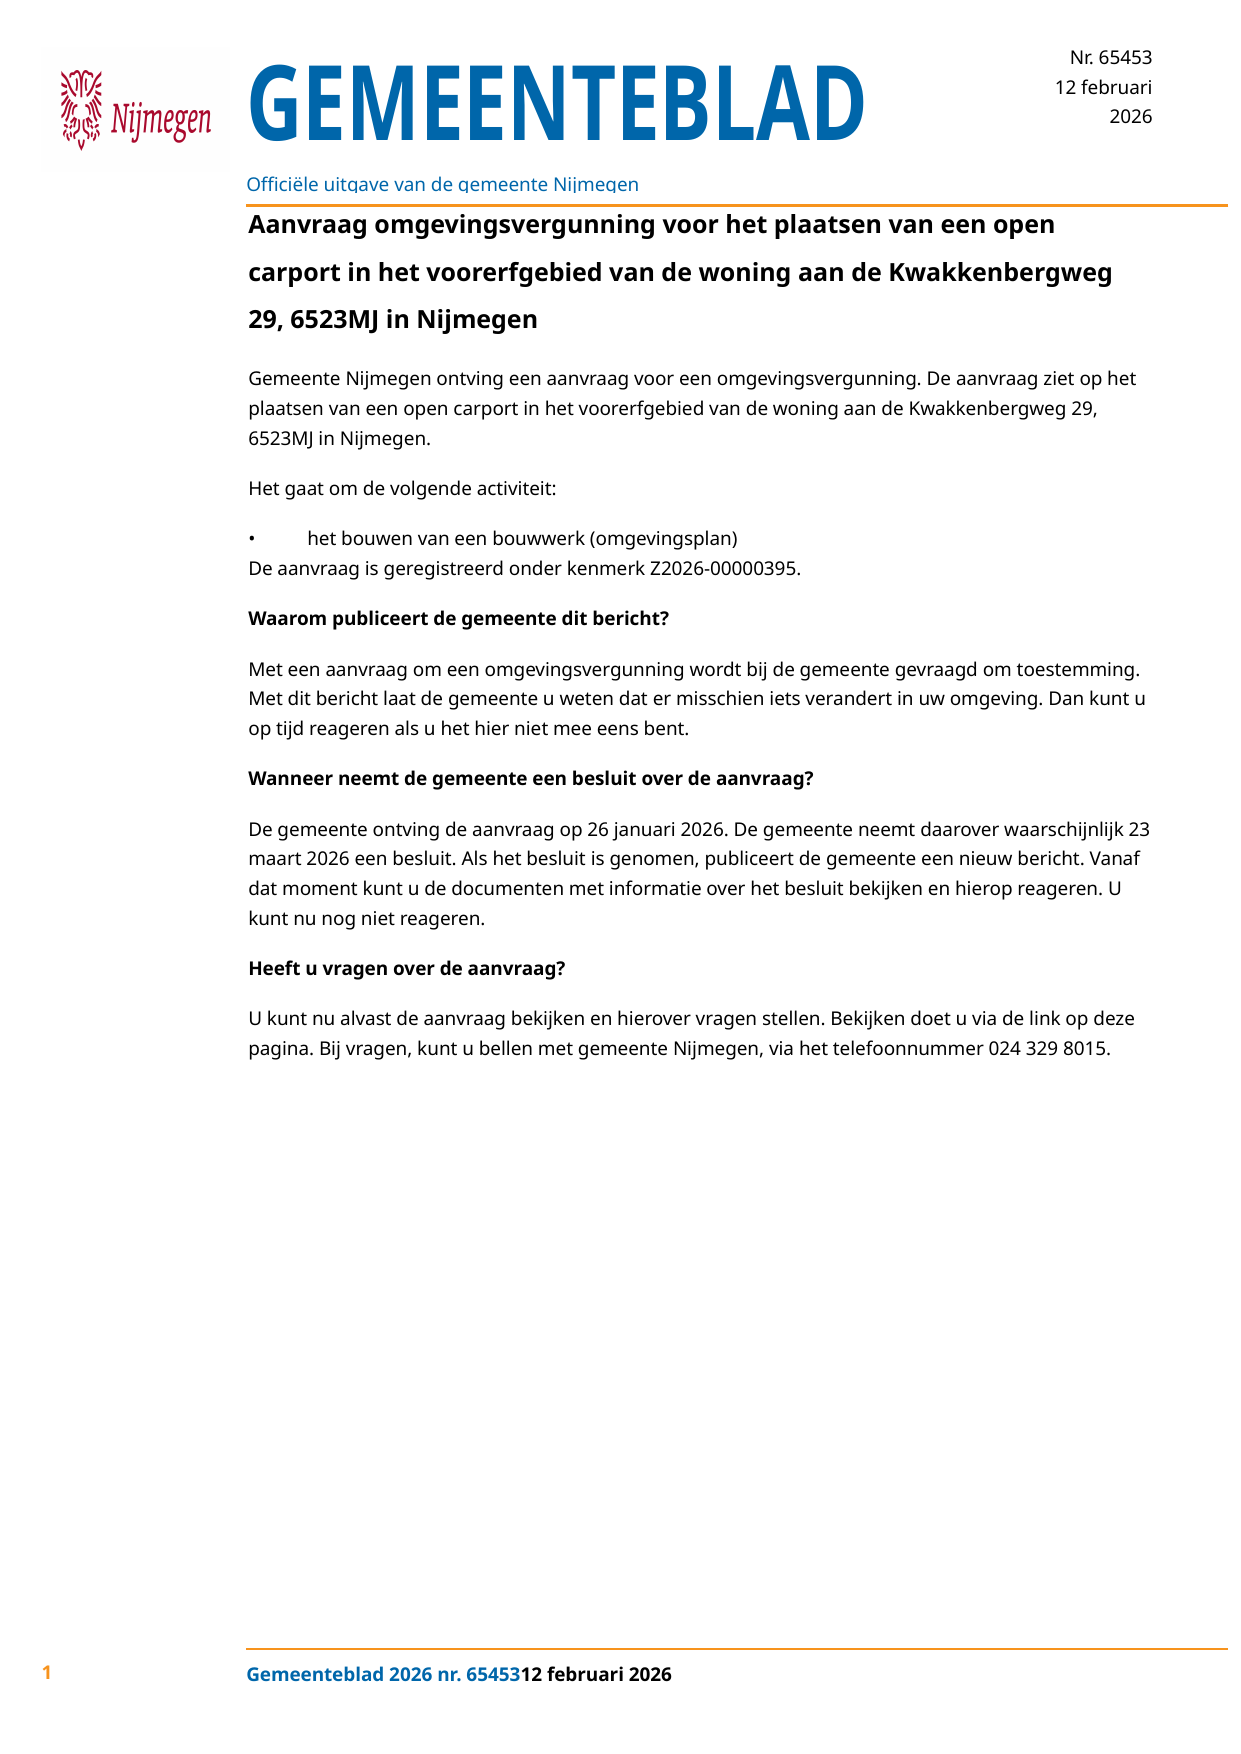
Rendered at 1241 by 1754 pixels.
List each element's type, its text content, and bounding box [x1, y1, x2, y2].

text Met een aanvraag om een omgevingsvergunning wordt bij de gemeente gevraagd om toestemming. Met dit bericht laat de gemeente u weten dat er misschien iets verandert in uw omgeving. Dan kunt u op tijd reageren als u het hier niet mee eens bent. [248, 656, 1152, 741]
list het bouwen van een bouwwerk (omgevingsplan) [248, 526, 1152, 551]
text Aanvraag omgevingsvergunning voor het plaatsen van een open carport in het voorerfgebied van de woning aan de Kwakkenbergweg 29, 6523MJ in Nijmegen [248, 207, 1152, 336]
text De gemeente ontving de aanvraag op 26 januari 2026. De gemeente neemt daarover waarschijnlijk 23 maart 2026 een besluit. Als het besluit is genomen, publiceert de gemeente een nieuw bericht. Vanaf dat moment kunt u de documenten met informatie over het besluit bekijken en hierop reageren. U kunt nu nog niet reageren. [248, 816, 1152, 930]
text De aanvraag is geregistreerd onder kenmerk Z2026-00000395. [248, 555, 1152, 581]
text Het gaat om de volgende activiteit: [248, 475, 1152, 501]
text Waarom publiceert de gemeente dit bericht? [248, 606, 1152, 631]
text U kunt nu alvast de aanvraag bekijken en hierover vragen stellen. Bekijken doet u via de link op deze pagina. Bij vragen, kunt u bellen met gemeente Nijmegen, via het telefoonnummer 024 329 8015. [248, 1006, 1152, 1061]
text Gemeente Nijmegen ontving een aanvraag voor een omgevingsvergunning. De aanvraag ziet op het plaatsen van een open carport in het voorerfgebied van de woning aan de Kwakkenbergweg 29, 6523MJ in Nijmegen. [248, 366, 1152, 450]
text Wanneer neemt de gemeente een besluit over de aanvraag? [248, 766, 1152, 791]
text Heeft u vragen over de aanvraag? [248, 955, 1152, 981]
picture [41, 47, 231, 172]
